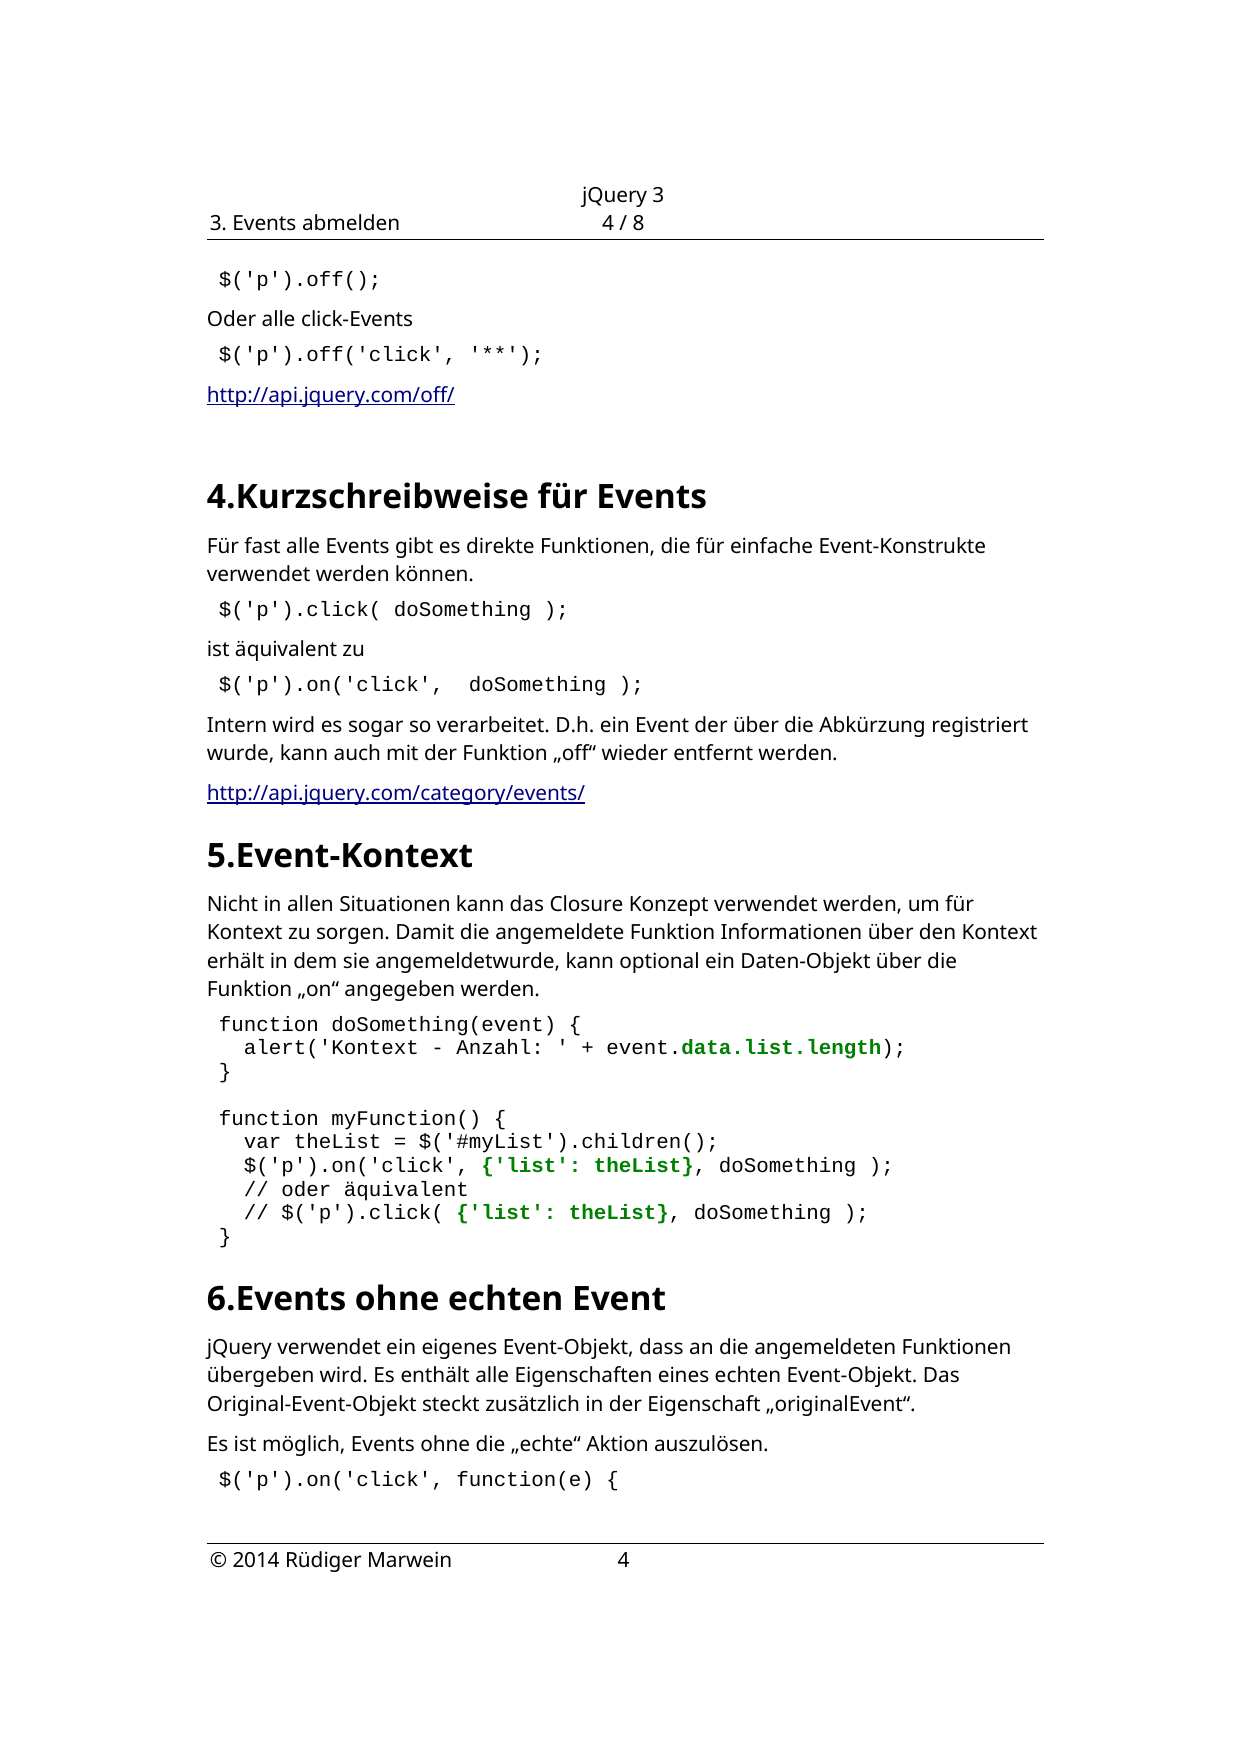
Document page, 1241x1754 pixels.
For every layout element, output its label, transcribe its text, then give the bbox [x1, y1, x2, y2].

text ist äquivalent zu [207, 634, 1044, 663]
text $('p').on('click', function(e) { [218, 1469, 1044, 1492]
subtitle Event-Kontext [207, 831, 1044, 877]
text $('p').click( doSomething ); [218, 599, 1044, 623]
text Nicht in allen Situationen kann das Closure Konzept verwendet werden, um für Kontext zu sorgen. Damit die angemeldete Funktion Informationen über den Kontext erhält in dem sie angemeldetwurde, kann optional ein Daten-Objekt über die Funktion „on“ angegeben werden. [207, 889, 1044, 1002]
text function doSomething(event) { [218, 1014, 1044, 1037]
text // $('p').click( {'list': theList}, doSomething ); [218, 1202, 1044, 1226]
text http://api.jquery.com/category/events/ [207, 778, 1044, 806]
text Es ist möglich, Events ohne die „echte“ Aktion auszulösen. [207, 1429, 1044, 1457]
text Oder alle click-Events [207, 304, 1044, 333]
text } [218, 1061, 1044, 1084]
subtitle Events ohne echten Event [207, 1274, 1044, 1320]
text Für fast alle Events gibt es direkte Funktionen, die für einfache Event-Konstrukte verwendet werden können. [207, 531, 1044, 587]
text $('p').off(); [218, 269, 1044, 293]
text Intern wird es sogar so verarbeitet. D.h. ein Event der über die Abkürzung registriert wurde, kann auch mit der Funktion „off“ wieder entfernt werden. [207, 710, 1044, 766]
text // oder äquivalent [218, 1179, 1044, 1202]
text http://api.jquery.com/off/ [207, 380, 1044, 408]
text function myFunction() { [218, 1108, 1044, 1132]
text } [218, 1226, 1044, 1249]
text $('p').on('click', doSomething ); [218, 674, 1044, 698]
text var theList = $('#myList').children(); [218, 1132, 1044, 1155]
text alert('Kontext - Anzahl: ' + event.data.list.length); [218, 1037, 1044, 1061]
subtitle Kurzschreibweise für Events [207, 473, 1044, 518]
text $('p').off('click', '**'); [218, 344, 1044, 368]
text jQuery verwendet ein eigenes Event-Objekt, dass an die angemeldeten Funktionen übergeben wird. Es enthält alle Eigenschaften eines echten Event-Objekt. Das Original-Event-Objekt steckt zusätzlich in der Eigenschaft „originalEvent“. [207, 1332, 1044, 1417]
text $('p').on('click', {'list': theList}, doSomething ); [218, 1155, 1044, 1179]
